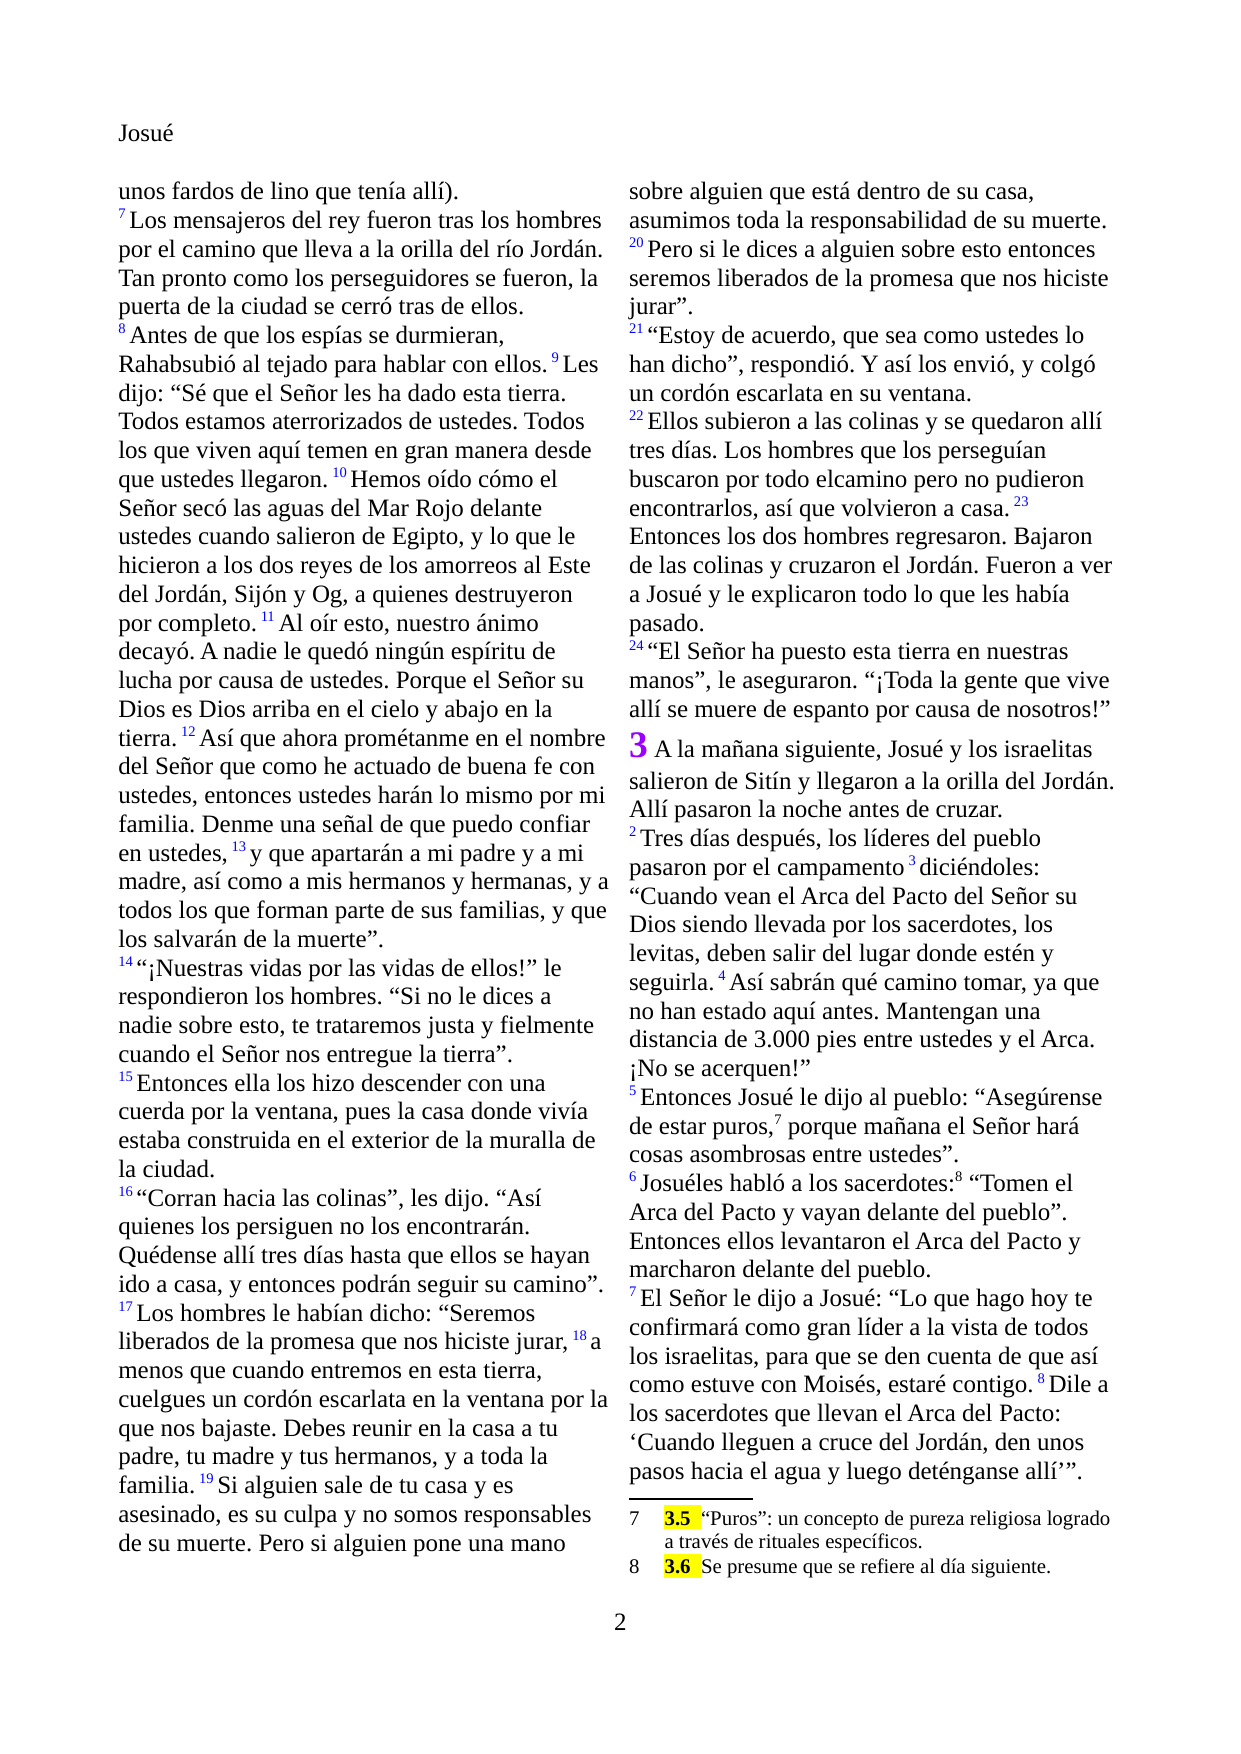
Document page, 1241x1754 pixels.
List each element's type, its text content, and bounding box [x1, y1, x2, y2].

text 5 Entonces Josué le dijo al pueblo: “Asegúrense de estar puros, porque mañana el Señor hará cosas asombrosas entre ustedes”. [629, 1082, 1122, 1168]
text 14 “¡Nuestras vidas por las vidas de ellos!” le respondieron los hombres. “Si no le dices a nadie sobre esto, te trataremos justa y fielmente cuando el Señor nos entregue la tierra”. [118, 953, 611, 1068]
text sobre alguien que está dentro de su casa, asumimos toda la responsabilidad de su muerte. 20 Pero si le dices a alguien sobre esto entonces seremos liberados de la promesa que nos hiciste jurar”. [629, 176, 1122, 320]
text 3.5 “Puros”: un concepto de pureza religiosa logrado a través de rituales específicos. [629, 1505, 1122, 1553]
text 24 “El Señor ha puesto esta tierra en nuestras manos”, le aseguraron. “¡Toda la gente que vive allí se muere de espanto por causa de nosotros!” [629, 636, 1122, 723]
text 15 Entonces ella los hizo descender con una cuerda por la ventana, pues la casa donde vivía estaba construida en el exterior de la muralla de la ciudad. [118, 1068, 611, 1183]
text 21 “Estoy de acuerdo, que sea como ustedes lo han dicho”, respondió. Y así los envió, y colgó un cordón escarlata en su ventana. [629, 320, 1122, 406]
text 6 Josuéles habló a los sacerdotes: “Tomen el Arca del Pacto y vayan delante del pueblo”. Entonces ellos levantaron el Arca del Pacto y marcharon delante del pueblo. [629, 1168, 1122, 1283]
text 22 Ellos subieron a las colinas y se quedaron allí tres días. Los hombres que los perseguían buscaron por todo elcamino pero no pudieron encontrarlos, así que volvieron a casa. 23 Entonces los dos hombres regresaron. Bajaron de las colinas y cruzaron el Jordán. Fueron a ver a Josué y le explicaron todo lo que les había pasado. [629, 406, 1122, 636]
text 7 El Señor le dijo a Josué: “Lo que hago hoy te confirmará como gran líder a la vista de todos los israelitas, para que se den cuenta de que así como estuve con Moisés, estaré contigo. 8 Dile a los sacerdotes que llevan el Arca del Pacto: ‘Cuando lleguen a cruce del Jordán, den unos pasos hacia el agua y luego deténganse allí’”. [629, 1283, 1122, 1484]
text 17 Los hombres le habían dicho: “Seremos liberados de la promesa que nos hiciste jurar, 18 a menos que cuando entremos en esta tierra, cuelgues un cordón escarlata en la ventana por la que nos bajaste. Debes reunir en la casa a tu padre, tu madre y tus hermanos, y a toda la familia. 19 Si alguien sale de tu casa y es asesinado, es su culpa y no somos responsables de su muerte. Pero si alguien pone una mano [118, 1298, 611, 1556]
text unos fardos de lino que tenía allí). [118, 176, 611, 205]
text 2 Tres días después, los líderes del pueblo pasaron por el campamento 3 diciéndoles: “Cuando vean el Arca del Pacto del Señor su Dios siendo llevada por los sacerdotes, los levitas, deben salir del lugar donde estén y seguirla. 4 Así sabrán qué camino tomar, ya que no han estado aquí antes. Mantengan una distancia de 3.000 pies entre ustedes y el Arca. ¡No se acerquen!” [629, 823, 1122, 1082]
text 7 Los mensajeros del rey fueron tras los hombres por el camino que lleva a la orilla del río Jordán. Tan pronto como los perseguidores se fueron, la puerta de la ciudad se cerró tras de ellos. [118, 205, 611, 320]
text 3 A la mañana siguiente, Josué y los israelitas salieron de Sitín y llegaron a la orilla del Jordán. Allí pasaron la noche antes de cruzar. [629, 723, 1122, 823]
text 16 “Corran hacia las colinas”, les dijo. “Así quienes los persiguen no los encontrarán. Quédense allí tres días hasta que ellos se hayan ido a casa, y entonces podrán seguir su camino”. [118, 1183, 611, 1298]
text 3.6 Se presume que se refiere al día siguiente. [629, 1553, 1122, 1578]
text 8 Antes de que los espías se durmieran, Rahabsubió al tejado para hablar con ellos. 9 Les dijo: “Sé que el Señor les ha dado esta tierra. Todos estamos aterrorizados de ustedes. Todos los que viven aquí temen en gran manera desde que ustedes llegaron. 10 Hemos oído cómo el Señor secó las aguas del Mar Rojo delante ustedes cuando salieron de Egipto, y lo que le hicieron a los dos reyes de los amorreos al Este del Jordán, Sijón y Og, a quienes destruyeron por completo. 11 Al oír esto, nuestro ánimo decayó. A nadie le quedó ningún espíritu de lucha por causa de ustedes. Porque el Señor su Dios es Dios arriba en el cielo y abajo en la tierra. 12 Así que ahora prométanme en el nombre del Señor que como he actuado de buena fe con ustedes, entonces ustedes harán lo mismo por mi familia. Denme una señal de que puedo confiar en ustedes, 13 y que apartarán a mi padre y a mi madre, así como a mis hermanos y hermanas, y a todos los que forman parte de sus familias, y que los salvarán de la muerte”. [118, 320, 611, 953]
